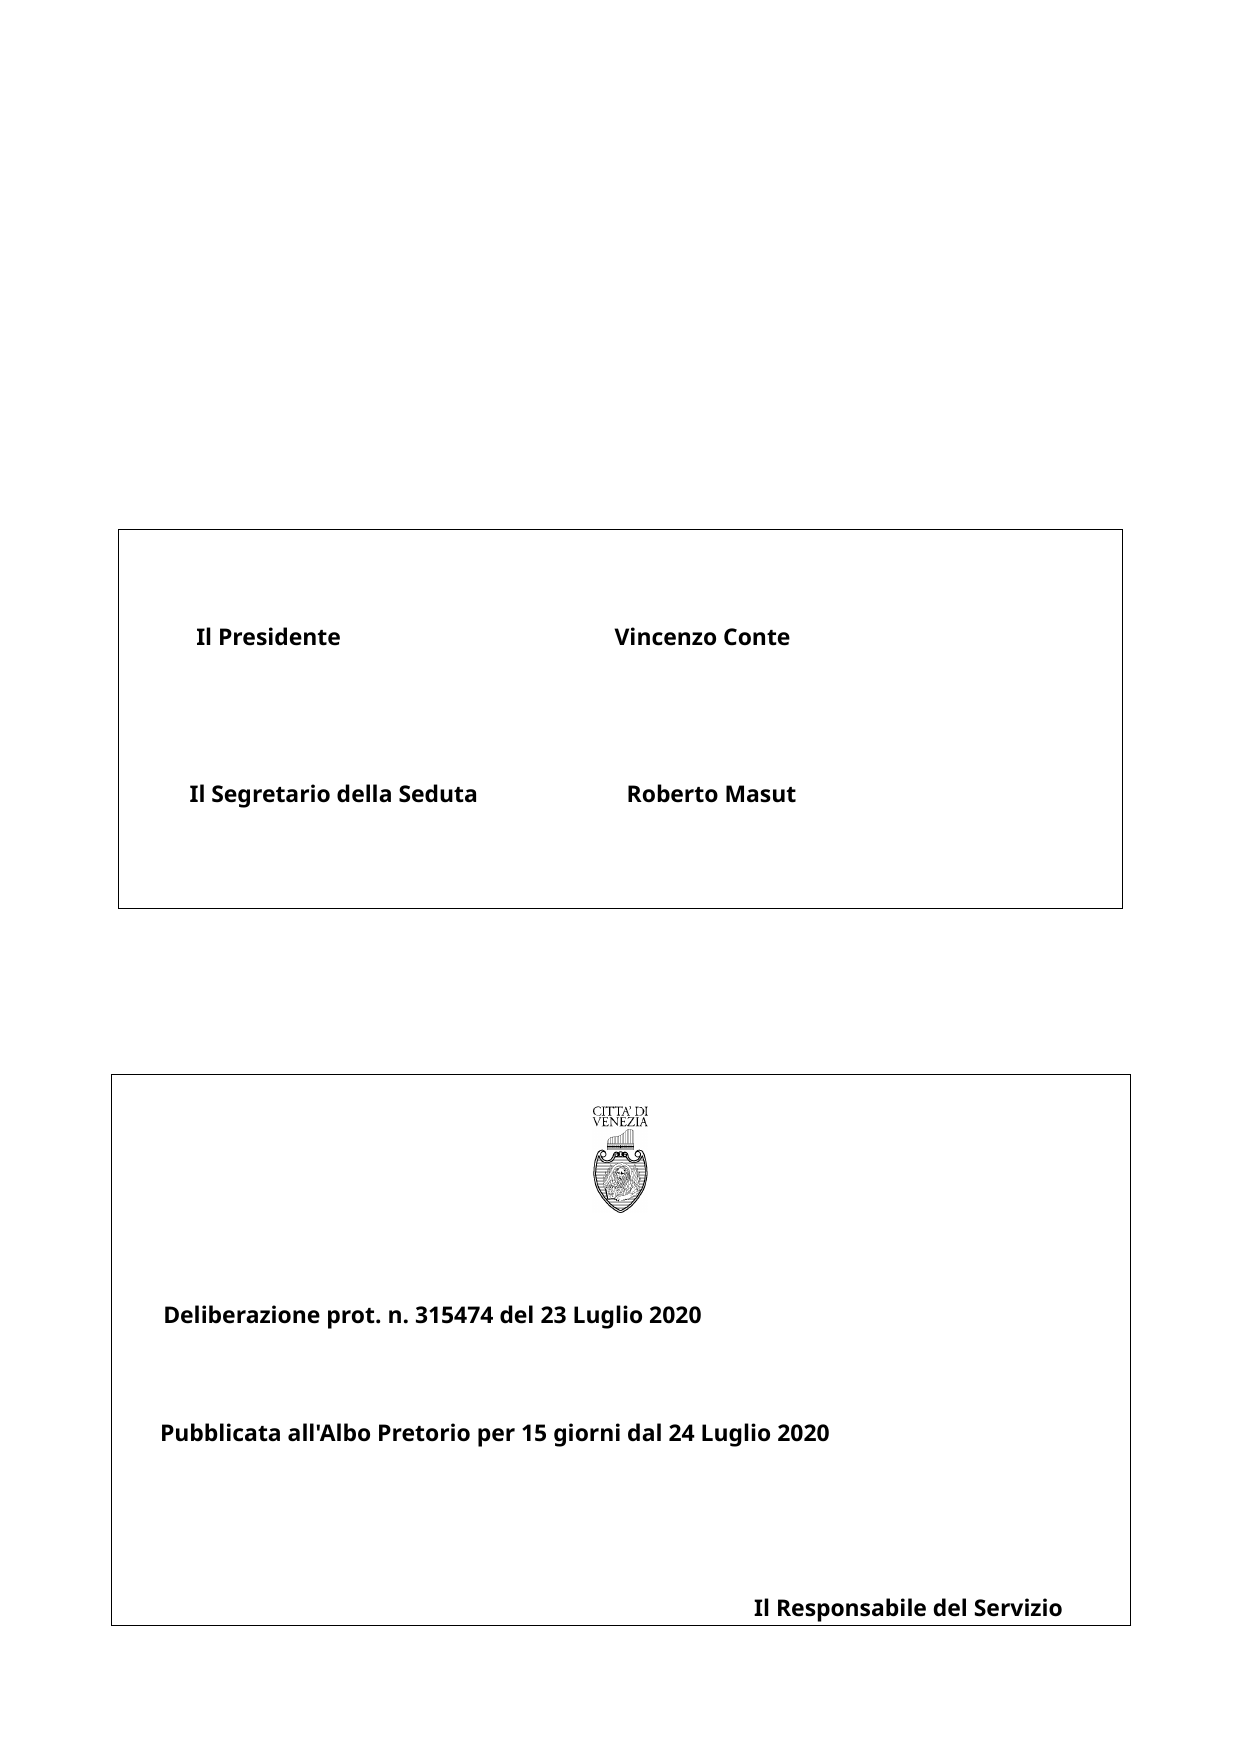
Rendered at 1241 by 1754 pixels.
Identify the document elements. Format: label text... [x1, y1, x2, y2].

list Deliberazione prot. n. 315474 del 23 Luglio 2020 [118, 1299, 1122, 1331]
table_header Il Presidente Vincenzo Conte Il Segretario della Seduta Roberto Masut [119, 530, 1122, 908]
list Il Responsabile del Servizio [112, 1589, 1130, 1625]
list Pubblicata all'Albo Pretorio per 15 giorni dal 24 Luglio 2020 [118, 1417, 1122, 1448]
